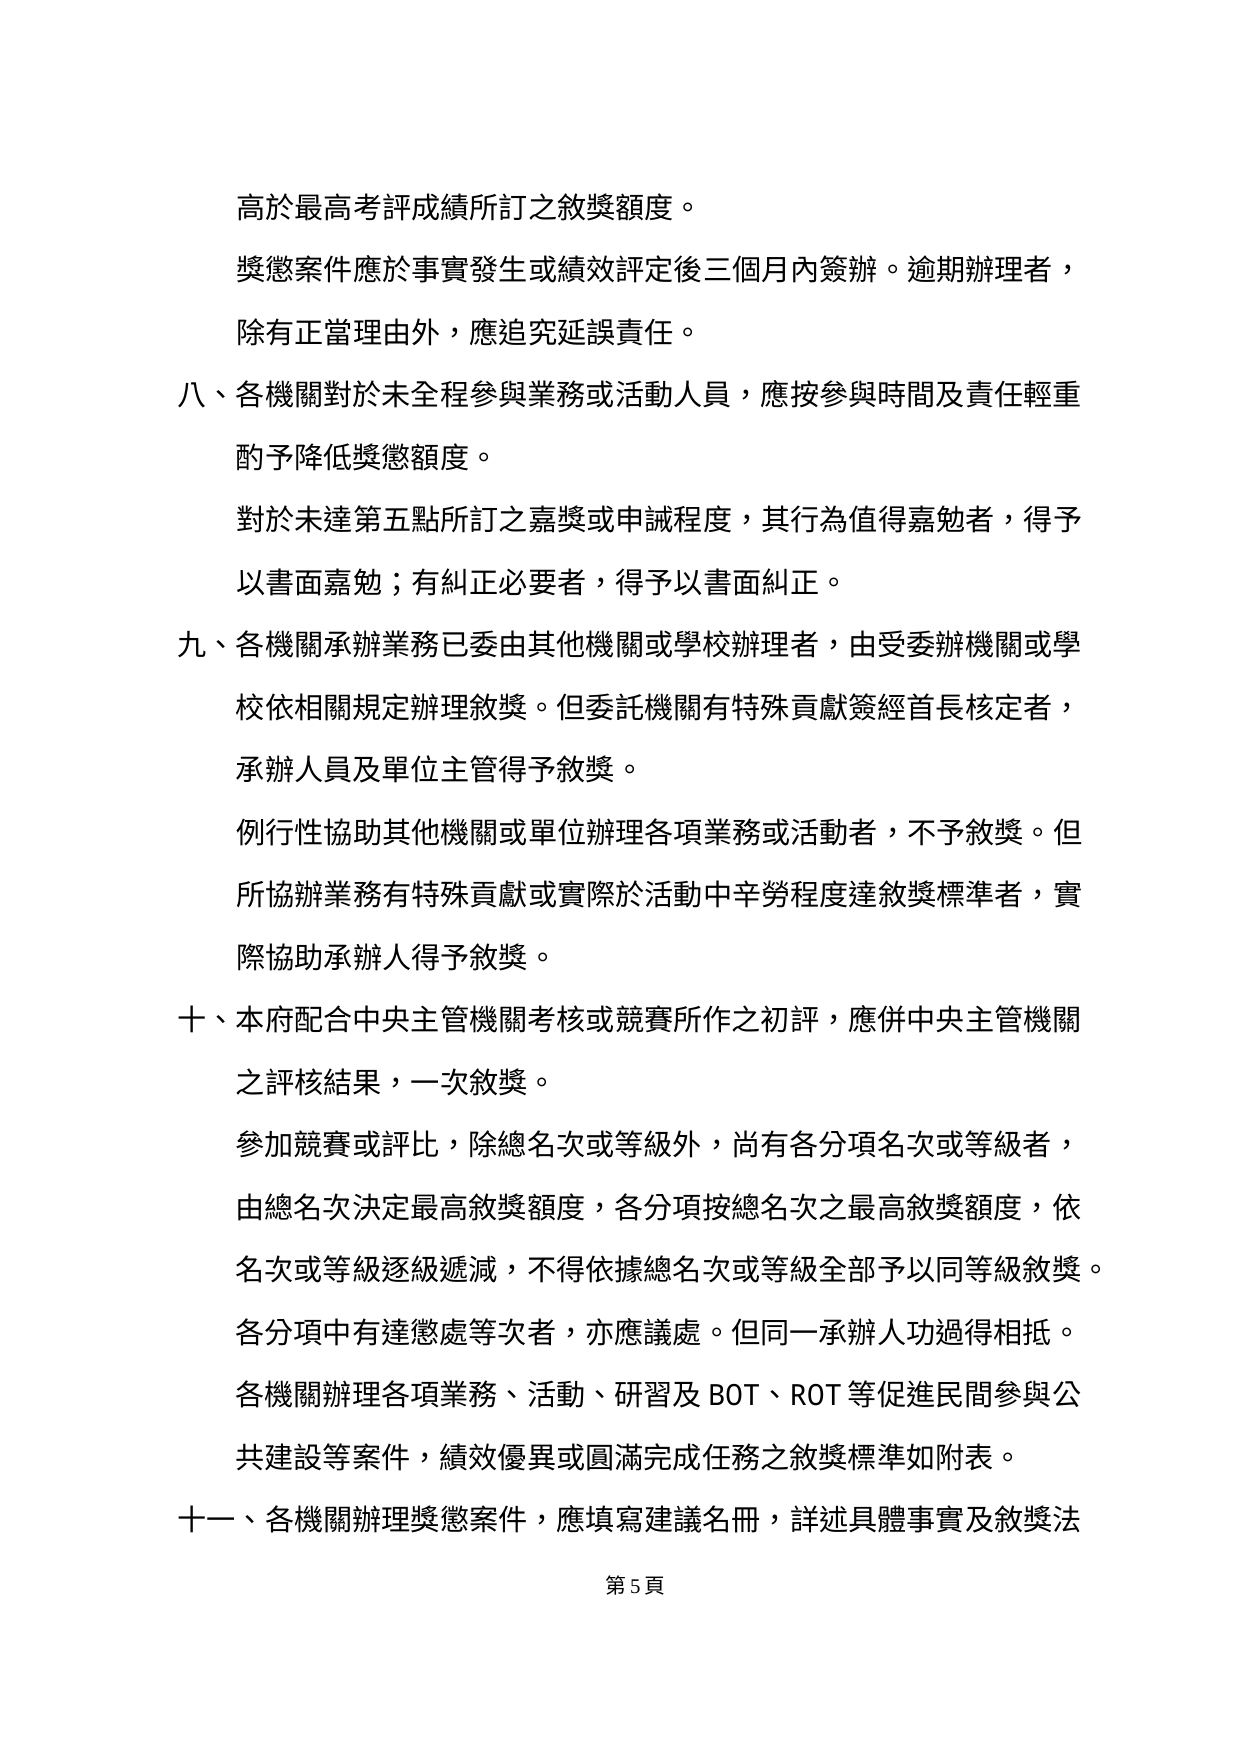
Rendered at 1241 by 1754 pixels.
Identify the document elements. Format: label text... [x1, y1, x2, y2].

text 參加競賽或評比，除總名次或等級外，尚有各分項名次或等級者，由總名次決定最高敘獎額度，各分項按總名次之最高敘獎額度，依名次或等級逐級遞減，不得依據總名次或等級全部予以同等級敘獎。各分項中有達懲處等次者，亦應議處。但同一承辦人功過得相抵。 [235, 1101, 1092, 1351]
text 例行性協助其他機關或單位辦理各項業務或活動者，不予敘獎。但所協辦業務有特殊貢獻或實際於活動中辛勞程度達敘獎標準者，實際協助承辦人得予敘獎。 [236, 789, 1092, 976]
text 八、各機關對於未全程參與業務或活動人員，應按參與時間及責任輕重酌予降低獎懲額度。 [177, 351, 1092, 476]
text 對於未達第五點所訂之嘉獎或申誡程度，其行為值得嘉勉者，得予以書面嘉勉；有糾正必要者，得予以書面糾正。 [236, 476, 1092, 601]
text 十、本府配合中央主管機關考核或競賽所作之初評，應併中央主管機關之評核結果，一次敘獎。 [177, 976, 1092, 1101]
text 獎懲案件應於事實發生或績效評定後三個月內簽辦。逾期辦理者，除有正當理由外，應追究延誤責任。 [236, 226, 1092, 351]
text 高於最高考評成績所訂之敘獎額度。 [236, 164, 1092, 226]
text 十一、各機關辦理獎懲案件，應填寫建議名冊，詳述具體事實及敘獎法 [177, 1476, 1092, 1539]
text 各機關辦理各項業務、活動、研習及BOT、ROT等促進民間參與公共建設等案件，績效優異或圓滿完成任務之敘獎標準如附表。 [235, 1351, 1092, 1476]
text 九、各機關承辦業務已委由其他機關或學校辦理者，由受委辦機關或學校依相關規定辦理敘獎。但委託機關有特殊貢獻簽經首長核定者，承辦人員及單位主管得予敘獎。 [177, 601, 1092, 789]
